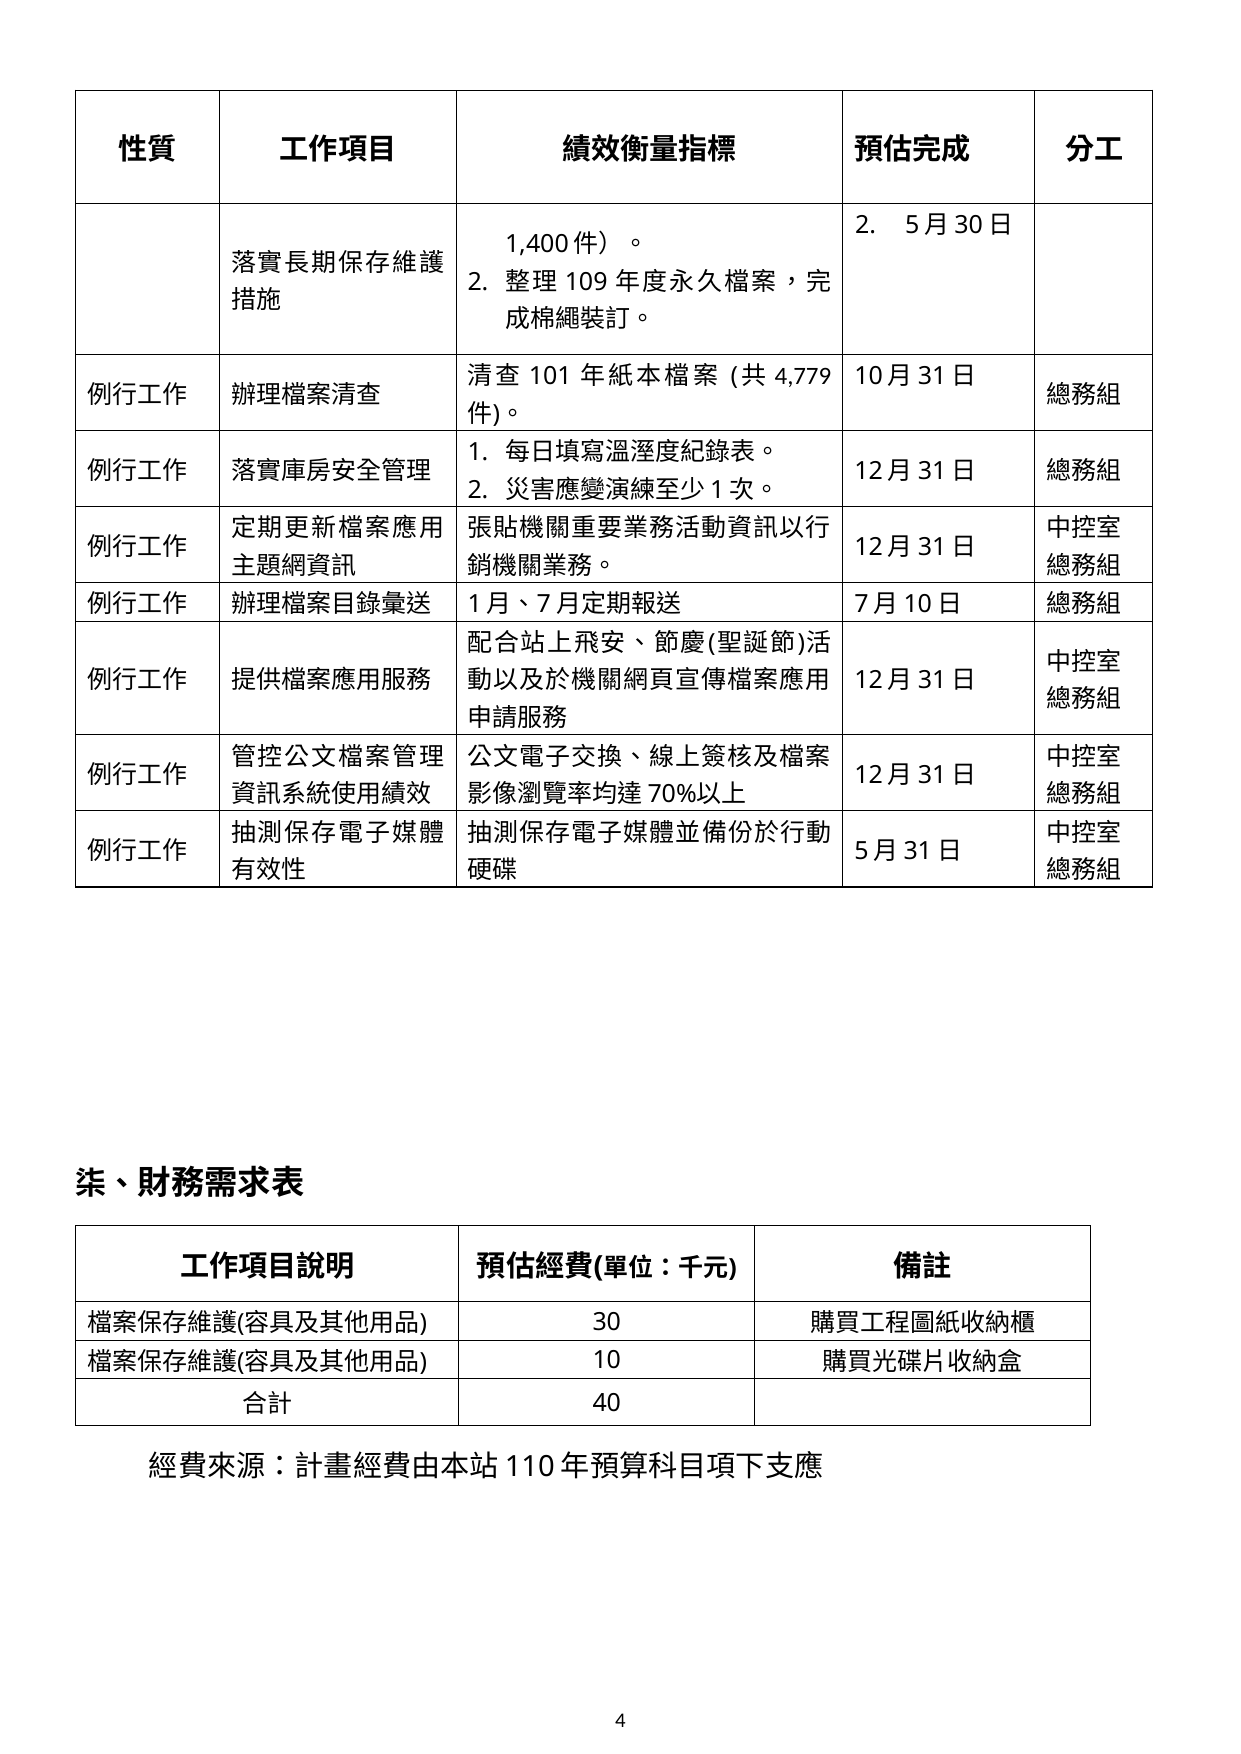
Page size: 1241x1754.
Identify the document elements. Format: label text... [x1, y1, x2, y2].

table_cell 清查101年紙本檔案 (共4,779件)。 [457, 355, 842, 430]
table_cell 張貼機關重要業務活動資訊以行銷機關業務。 [457, 507, 842, 582]
table_cell 合計 [76, 1379, 458, 1425]
table_cell 抽測保存電子媒體並備份於行動硬碟 [457, 811, 842, 886]
table_cell 例行工作 [76, 622, 219, 734]
table_cell 檔案保存維護(容具及其他用品) [76, 1341, 458, 1378]
table_cell 例行工作 [76, 355, 219, 430]
table_cell 40 [459, 1379, 754, 1425]
table_cell 檔案保存維護(容具及其他用品) [76, 1302, 458, 1339]
table_cell 5月31日 [843, 811, 1034, 886]
table_cell 12月31日 [843, 622, 1034, 734]
table_cell 例行工作 [76, 431, 219, 506]
table_cell 公文電子交換、線上簽核及檔案影像瀏覽率均達70%以上 [457, 735, 842, 810]
table_cell 辦理檔案清查 [220, 355, 456, 430]
table_cell 辦理檔案目錄彙送 [220, 583, 456, 621]
table_cell 12月31日 [843, 431, 1034, 506]
table_header 性質 [76, 91, 219, 203]
table_header 工作項目 [220, 91, 456, 203]
table_header 備註 [755, 1226, 1090, 1301]
table_cell 7月10日 [843, 583, 1034, 621]
table_cell 例行工作 [76, 735, 219, 810]
table_cell 購買工程圖紙收納櫃 [755, 1302, 1090, 1339]
table_cell 購買光碟片收納盒 [755, 1341, 1090, 1378]
table_header 工作項目說明 [76, 1226, 458, 1301]
table_cell 30 [459, 1302, 754, 1339]
table_cell [1035, 204, 1152, 354]
table_cell 12月31日 [843, 507, 1034, 582]
table_cell 中控室 總務組 [1035, 622, 1152, 734]
table_cell 落實長期保存維護措施 [220, 204, 456, 354]
table_cell 例行工作 [76, 811, 219, 886]
table_header 分工 [1035, 91, 1152, 203]
table_cell 10 [459, 1341, 754, 1378]
table_cell 2月31日 5月30日 [843, 204, 1034, 354]
table_cell 落實庫房安全管理 [220, 431, 456, 506]
table_cell 定期更新檔案應用主題網資訊 [220, 507, 456, 582]
table_cell 中控室 總務組 [1035, 735, 1152, 810]
table_cell 中控室 總務組 [1035, 507, 1152, 582]
table_cell 管控公文檔案管理資訊系統使用績效 [220, 735, 456, 810]
table_cell 總務組 [1035, 355, 1152, 430]
table_cell 總務組 [1035, 583, 1152, 621]
table_cell 12月31日 [843, 735, 1034, 810]
table_cell 中控室 總務組 [1035, 811, 1152, 886]
table_cell 抽測保存電子媒體有效性 [220, 811, 456, 886]
table_header 預估完成 [843, 91, 1034, 203]
table_header 績效衡量指標 [457, 91, 842, 203]
table_header 預估經費(單位：千元) [459, 1226, 754, 1301]
table_cell 總務組 [1035, 431, 1152, 506]
table_cell [755, 1379, 1090, 1425]
table_cell 例行工作 [76, 507, 219, 582]
table_cell 年度應上架保存數量（預計1,400件）。 整理109年度永久檔案，完成棉繩裝訂。 [457, 204, 842, 354]
table_cell 10月31日 [843, 355, 1034, 430]
table_cell 配合站上飛安、節慶(聖誕節)活動以及於機關網頁宣傳檔案應用申請服務 [457, 622, 842, 734]
text 柒、財務需求表 [75, 1142, 1165, 1217]
table_cell 每日填寫溫溼度紀錄表。 災害應變演練至少1次。 [457, 431, 842, 506]
table_cell 提供檔案應用服務 [220, 622, 456, 734]
table_cell [76, 204, 219, 354]
table_cell 1月、7月定期報送 [457, 583, 842, 621]
table_cell 例行工作 [76, 583, 219, 621]
text 經費來源：計畫經費由本站110年預算科目項下支應 [75, 1426, 1165, 1501]
